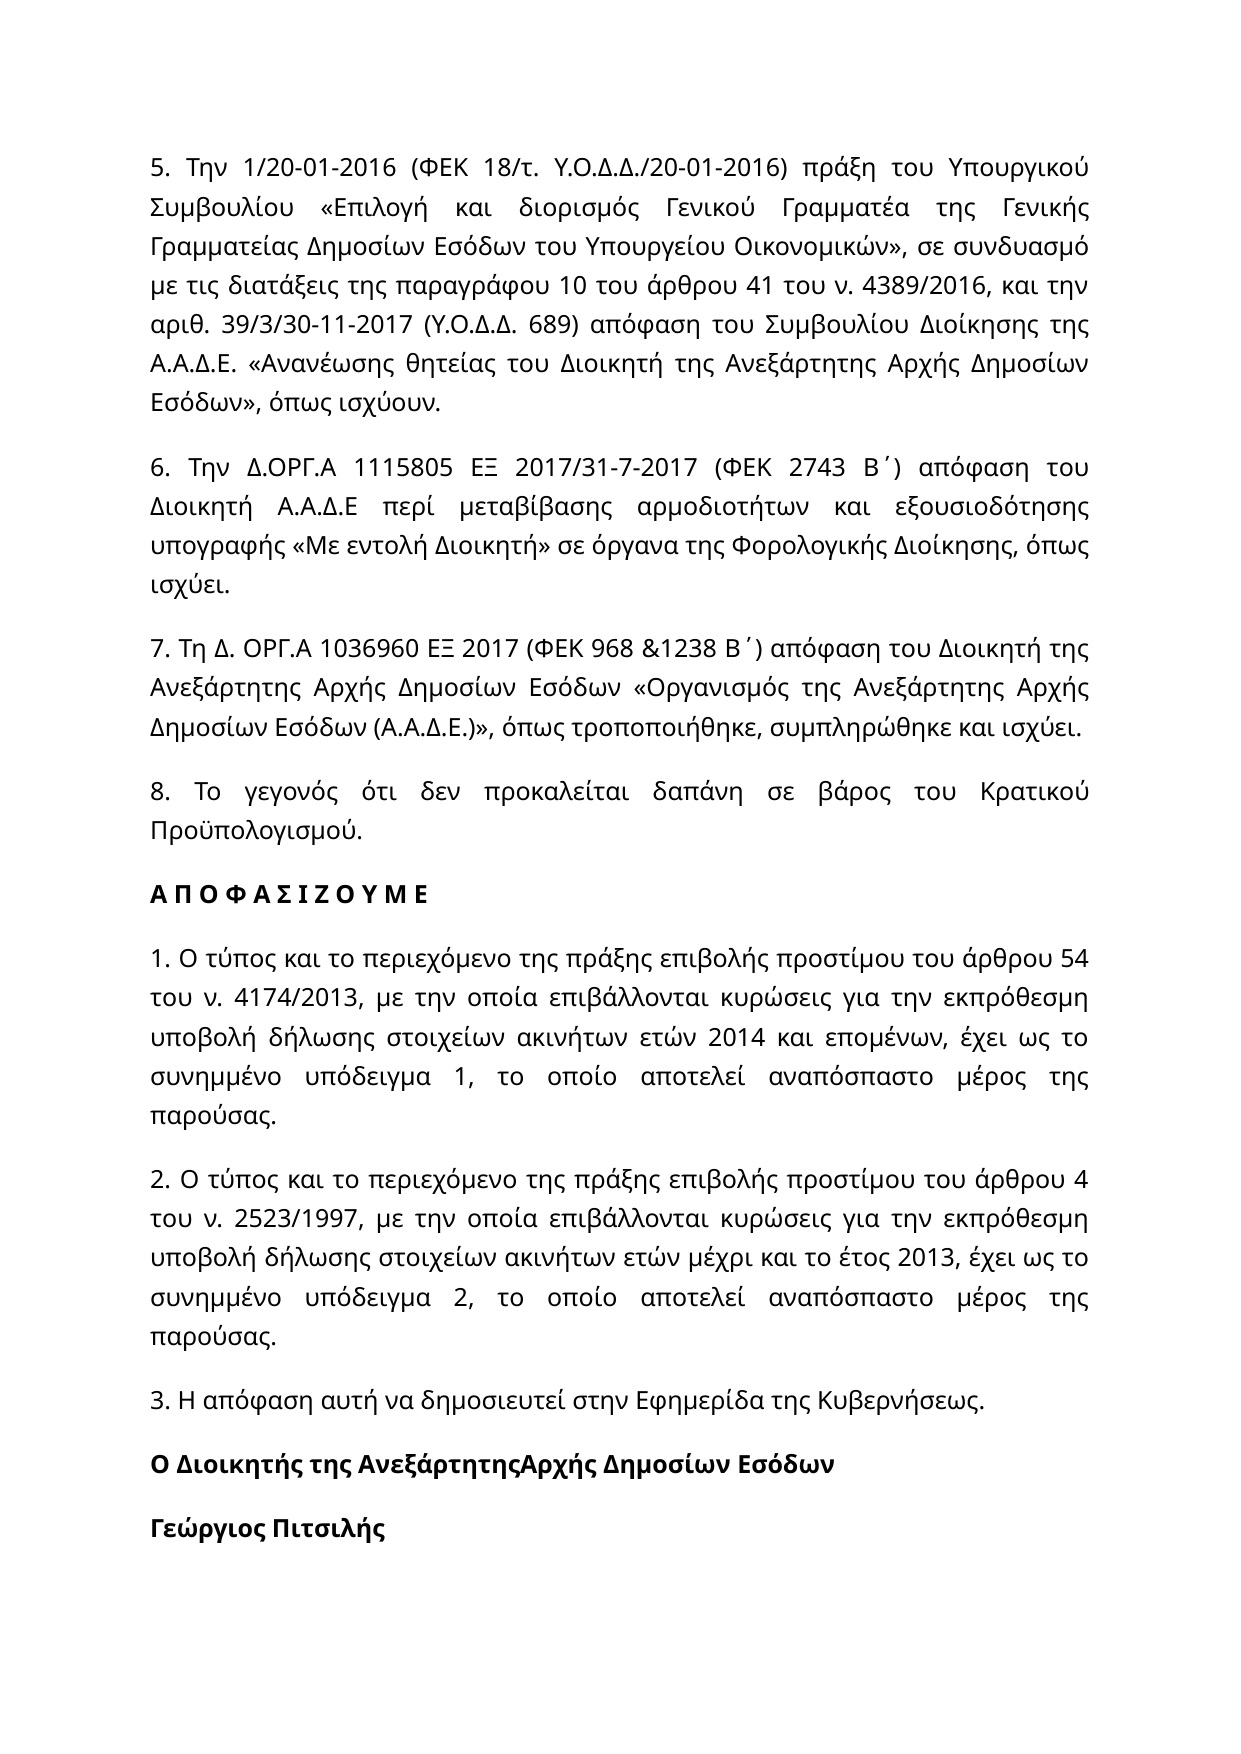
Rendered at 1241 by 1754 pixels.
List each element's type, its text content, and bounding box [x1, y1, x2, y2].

text 8. Το γεγονός ότι δεν προκαλείται δαπάνη σε βάρος του Κρατικού Προϋπολογισμού. [150, 773, 1090, 847]
text Γεώργιος Πιτσιλής [150, 1511, 1090, 1545]
text Ο Διοικητής της ΑνεξάρτητηςΑρχής Δημοσίων Εσόδων [150, 1447, 1090, 1481]
text 2. Ο τύπος και το περιεχόμενο της πράξης επιβολής προστίμου του άρθρου 4 του ν. 2523/1997, με την οποία επιβάλλονται κυρώσεις για την εκπρόθεσμη υποβολή δήλωσης στοιχείων ακινήτων ετών μέχρι και το έτος 2013, έχει ως το συνημμένο υπόδειγμα 2, το οποίο αποτελεί αναπόσπαστο μέρος της παρούσας. [150, 1162, 1090, 1352]
text 6. Την Δ.ΟΡΓ.Α 1115805 ΕΞ 2017/31-7-2017 (ΦΕΚ 2743 Β΄) απόφαση του Διοικητή Α.Α.Δ.Ε περί μεταβίβασης αρμοδιοτήτων και εξουσιοδότησης υπογραφής «Με εντολή Διοικητή» σε όργανα της Φορολογικής Διοίκησης, όπως ισχύει. [150, 449, 1090, 601]
text Α Π Ο Φ Α Σ Ι Ζ Ο Υ Μ Ε [150, 877, 1090, 911]
text 1. Ο τύπος και το περιεχόμενο της πράξης επιβολής προστίμου του άρθρου 54 του ν. 4174/2013, με την οποία επιβάλλονται κυρώσεις για την εκπρόθεσμη υποβολή δήλωσης στοιχείων ακινήτων ετών 2014 και επομένων, έχει ως το συνημμένο υπόδειγμα 1, το οποίο αποτελεί αναπόσπαστο μέρος της παρούσας. [150, 941, 1090, 1132]
text 5. Την 1/20-01-2016 (ΦΕΚ 18/τ. Υ.Ο.Δ.Δ./20-01-2016) πράξη του Υπουργικού Συμβουλίου «Επιλογή και διορισμός Γενικού Γραμματέα της Γενικής Γραμματείας Δημοσίων Εσόδων του Υπουργείου Οικονομικών», σε συνδυασμό με τις διατάξεις της παραγράφου 10 του άρθρου 41 του ν. 4389/2016, και την αριθ. 39/3/30-11-2017 (Υ.Ο.Δ.Δ. 689) απόφαση του Συμβουλίου Διοίκησης της Α.Α.Δ.Ε. «Ανανέωσης θητείας του Διοικητή της Ανεξάρτητης Αρχής Δημοσίων Εσόδων», όπως ισχύουν. [150, 150, 1090, 419]
text 3. Η απόφαση αυτή να δημοσιευτεί στην Εφημερίδα της Κυβερνήσεως. [150, 1382, 1090, 1417]
text 7. Τη Δ. ΟΡΓ.Α 1036960 ΕΞ 2017 (ΦΕΚ 968 &1238 Β΄) απόφαση του Διοικητή της Ανεξάρτητης Αρχής Δημοσίων Εσόδων «Οργανισμός της Ανεξάρτητης Αρχής Δημοσίων Εσόδων (Α.Α.Δ.Ε.)», όπως τροποποιήθηκε, συμπληρώθηκε και ισχύει. [150, 631, 1090, 743]
